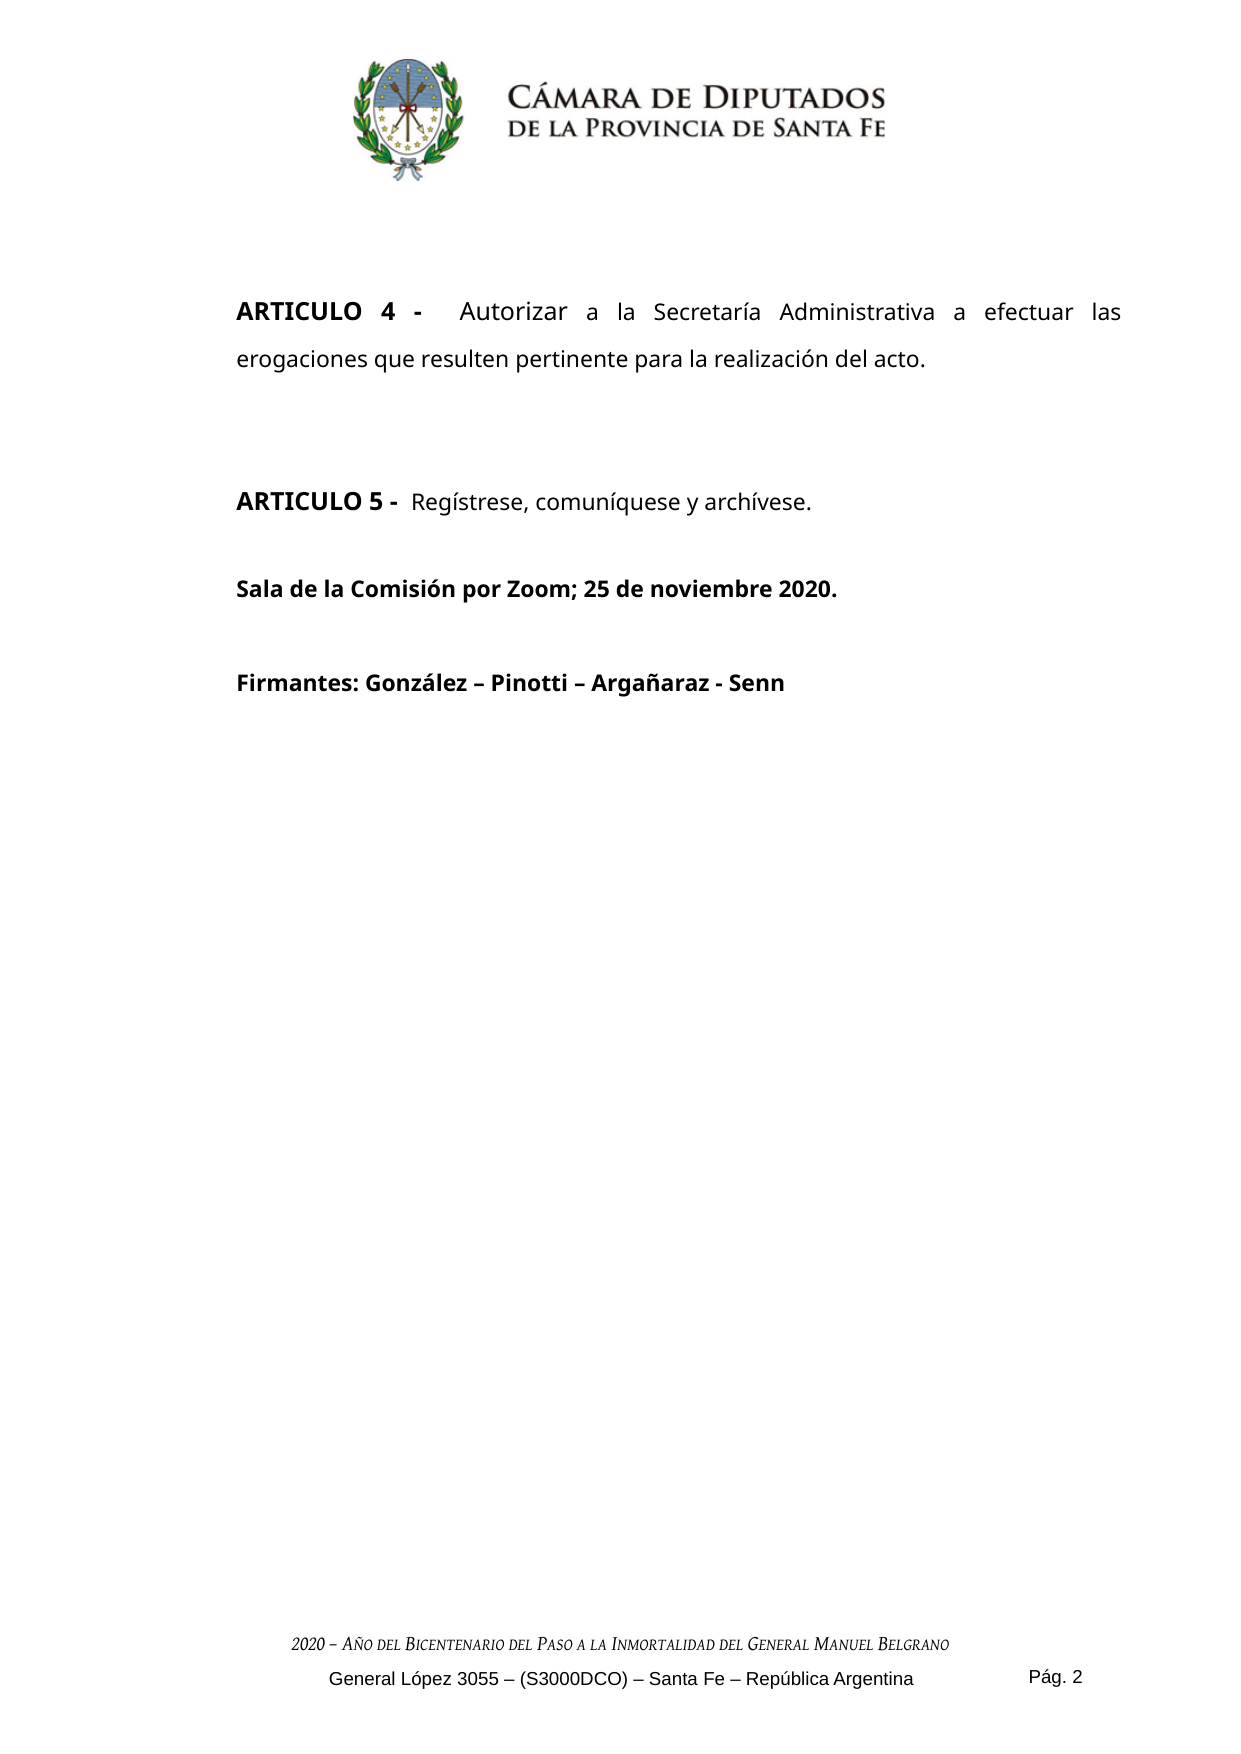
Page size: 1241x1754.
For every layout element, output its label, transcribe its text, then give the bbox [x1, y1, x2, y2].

text ARTICULO 5 - Regístrese, comuníquese y archívese. [236, 483, 1122, 518]
text ARTICULO 4 - Autorizar a la Secretaría Administrativa a efectuar las erogaciones que resulten pertinente para la realización del acto. [236, 293, 1122, 374]
text Sala de la Comisión por Zoom; 25 de noviembre 2020. [236, 573, 1122, 604]
text Firmantes: González – Pinotti – Argañaraz - Senn [236, 667, 1122, 698]
